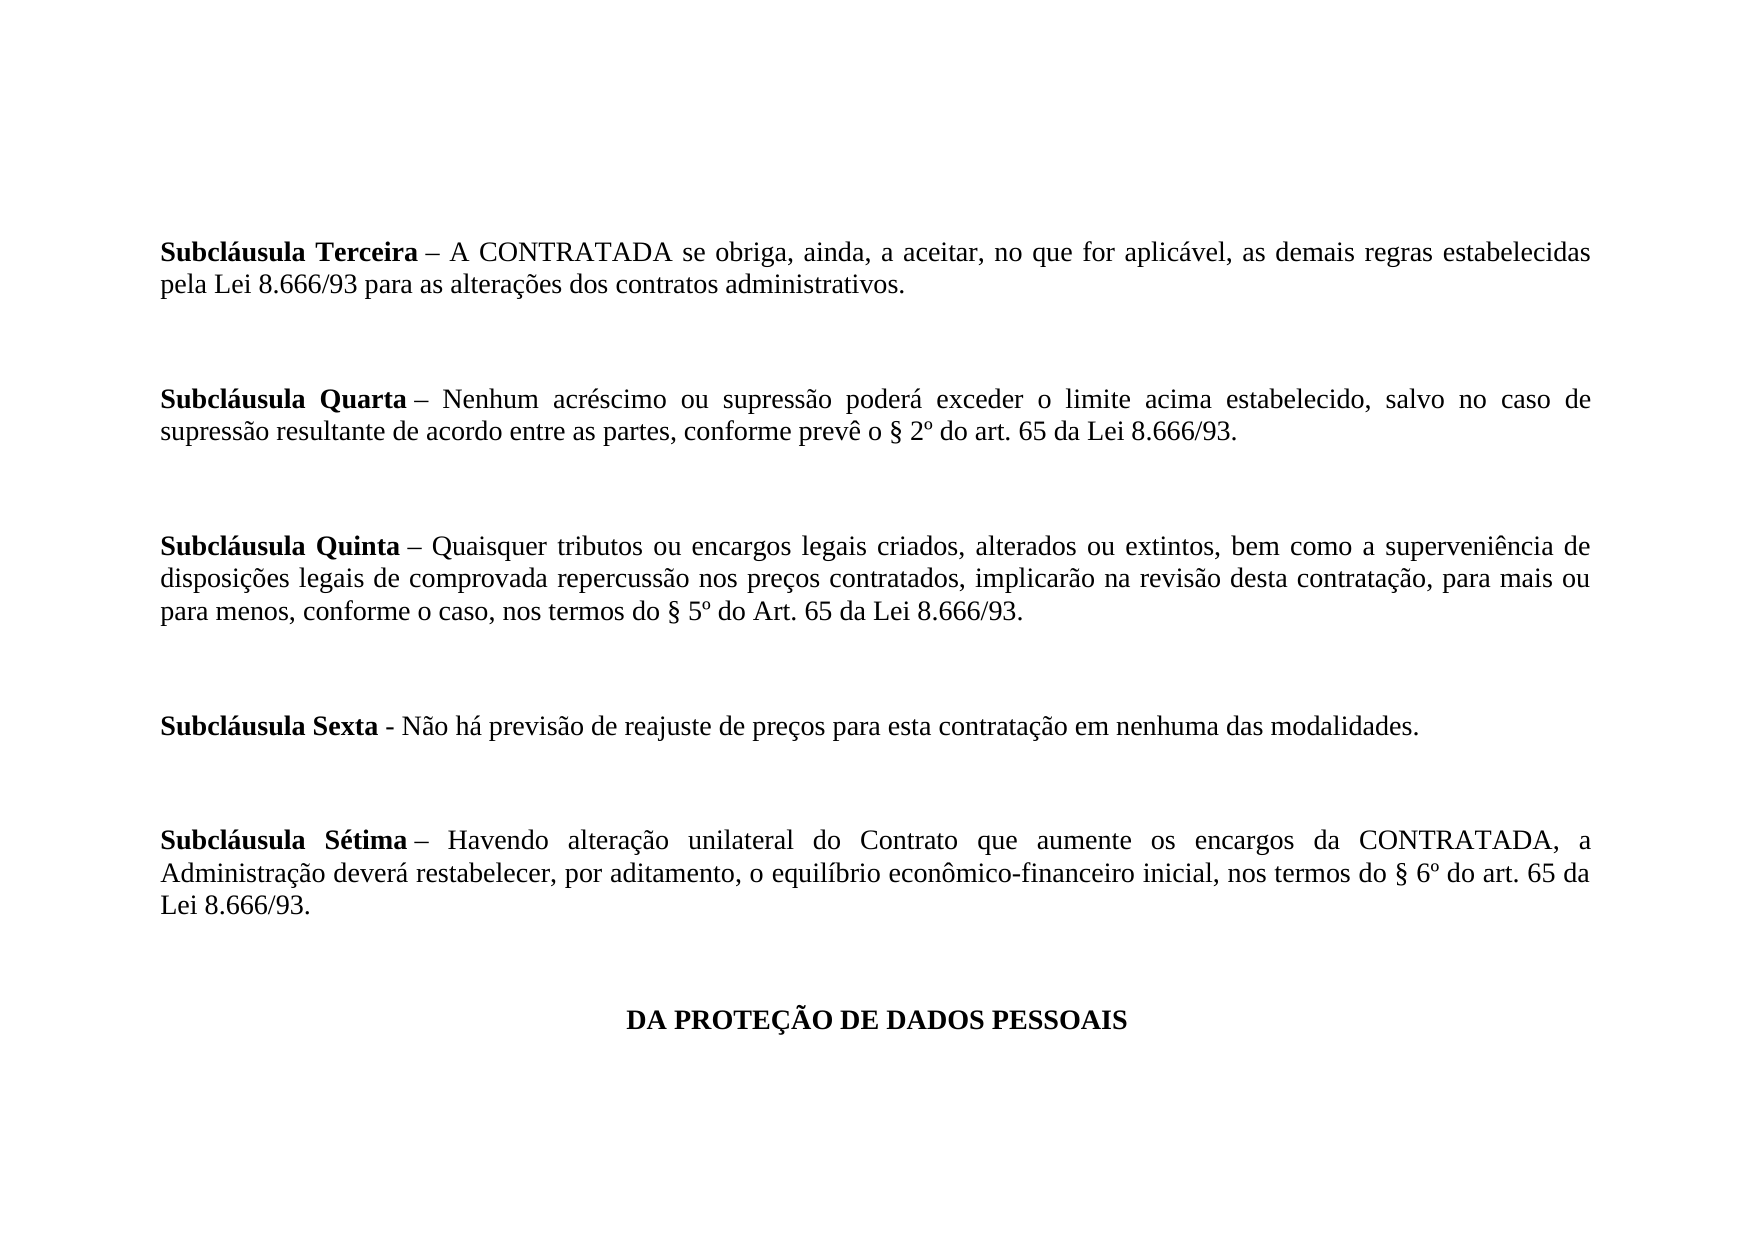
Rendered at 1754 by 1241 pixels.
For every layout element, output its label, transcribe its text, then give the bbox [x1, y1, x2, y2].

text Subcláusula Terceira – A CONTRATADA se obriga, ainda, a aceitar, no que for aplicável, as demais regras estabelecidas pela Lei 8.666/93 para as alterações dos contratos administrativos. [160, 234, 1594, 299]
text Subcláusula Sexta - Não há previsão de reajuste de preços para esta contratação em nenhuma das modalidades. [160, 708, 1594, 741]
text DA PROTEÇÃO DE DADOS PESSOAIS [160, 1003, 1594, 1035]
text Subcláusula Quinta – Quaisquer tributos ou encargos legais criados, alterados ou extintos, bem como a superveniência de disposições legais de comprovada repercussão nos preços contratados, implicarão na revisão desta contratação, para mais ou para menos, conforme o caso, nos termos do § 5º do Art. 65 da Lei 8.666/93. [160, 529, 1594, 626]
text Subcláusula Sétima – Havendo alteração unilateral do Contrato que aumente os encargos da CONTRATADA, a Administração deverá restabelecer, por aditamento, o equilíbrio econômico-financeiro inicial, nos termos do § 6º do art. 65 da Lei 8.666/93. [160, 823, 1594, 921]
text Subcláusula Quarta – Nenhum acréscimo ou supressão poderá exceder o limite acima estabelecido, salvo no caso de supressão resultante de acordo entre as partes, conforme prevê o § 2º do art. 65 da Lei 8.666/93. [160, 382, 1594, 447]
